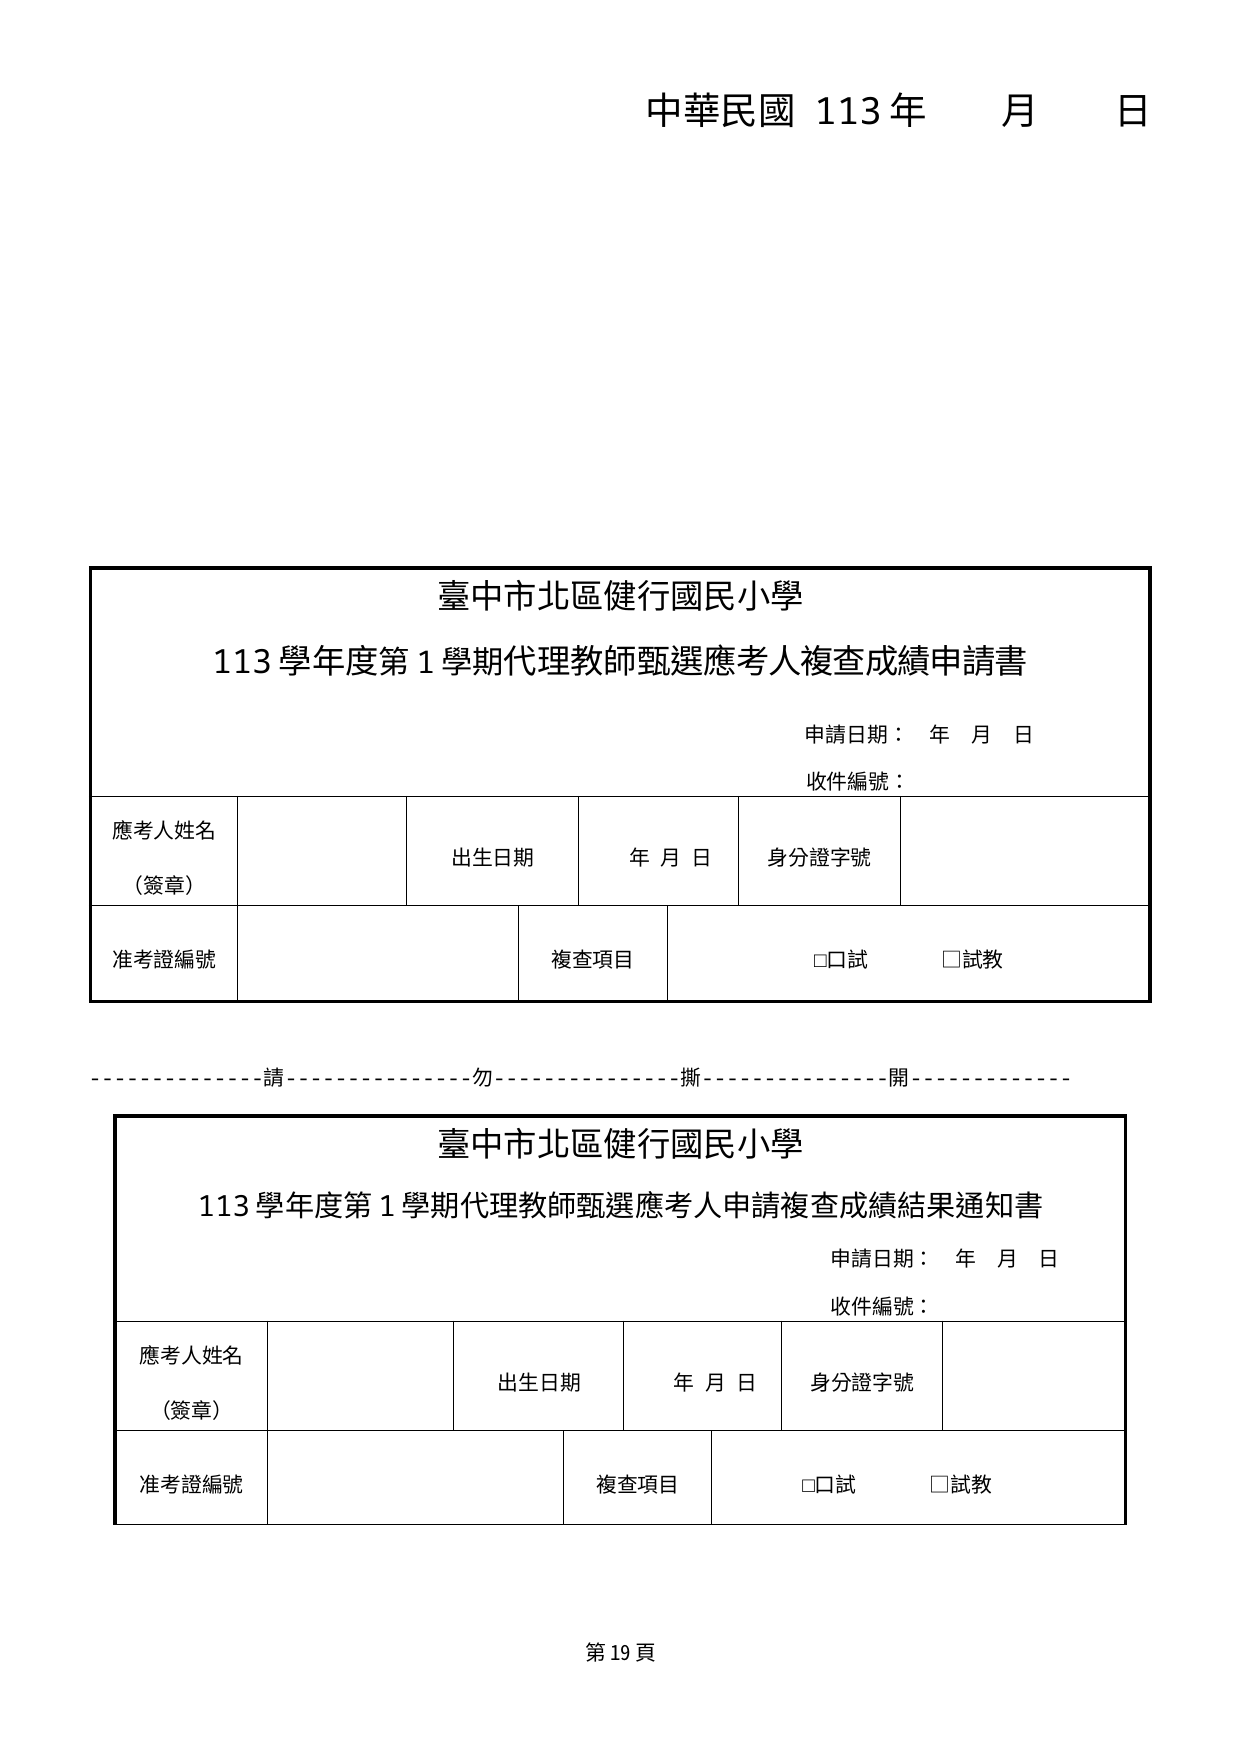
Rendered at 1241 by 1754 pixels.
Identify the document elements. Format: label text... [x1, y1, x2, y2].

table_cell 出生日期 [407, 797, 578, 905]
table_cell □口試 □試教 [668, 906, 1148, 999]
table_cell 准考證編號 [92, 906, 237, 999]
table_cell 身分證字號 [782, 1322, 942, 1430]
table_cell 複查項目 [564, 1431, 711, 1524]
table_cell [901, 797, 1148, 905]
text 中華民國 113年 月 日 [89, 66, 1152, 129]
table_cell 複查項目 [519, 906, 667, 999]
table_header 臺中市北區健行國民小學 113學年度第1學期代理教師甄選應考人申請複查成績結果通知書 申請日期： 年 月 日 收件編號： [117, 1118, 1124, 1321]
table_cell 應考人姓名 （簽章） [117, 1322, 267, 1430]
table_cell 准考證編號 [117, 1431, 267, 1524]
text --------------請---------------勿---------------撕---------------開------------- [89, 1061, 1152, 1092]
table_cell [943, 1322, 1124, 1430]
table_cell 應考人姓名 （簽章） [92, 797, 237, 905]
table_cell 年 月 日 [579, 797, 738, 905]
table_cell 年 月 日 [624, 1322, 781, 1430]
table_cell 出生日期 [454, 1322, 623, 1430]
table_cell [238, 906, 518, 999]
table_header 臺中市北區健行國民小學 113學年度第1學期代理教師甄選應考人複查成績申請書 申請日期： 年 月 日 收件編號： [92, 570, 1148, 796]
table_cell 身分證字號 [739, 797, 900, 905]
table_cell □口試 □試教 [712, 1431, 1124, 1524]
table_cell [268, 1431, 563, 1524]
table_cell [268, 1322, 453, 1430]
table_cell [238, 797, 406, 905]
